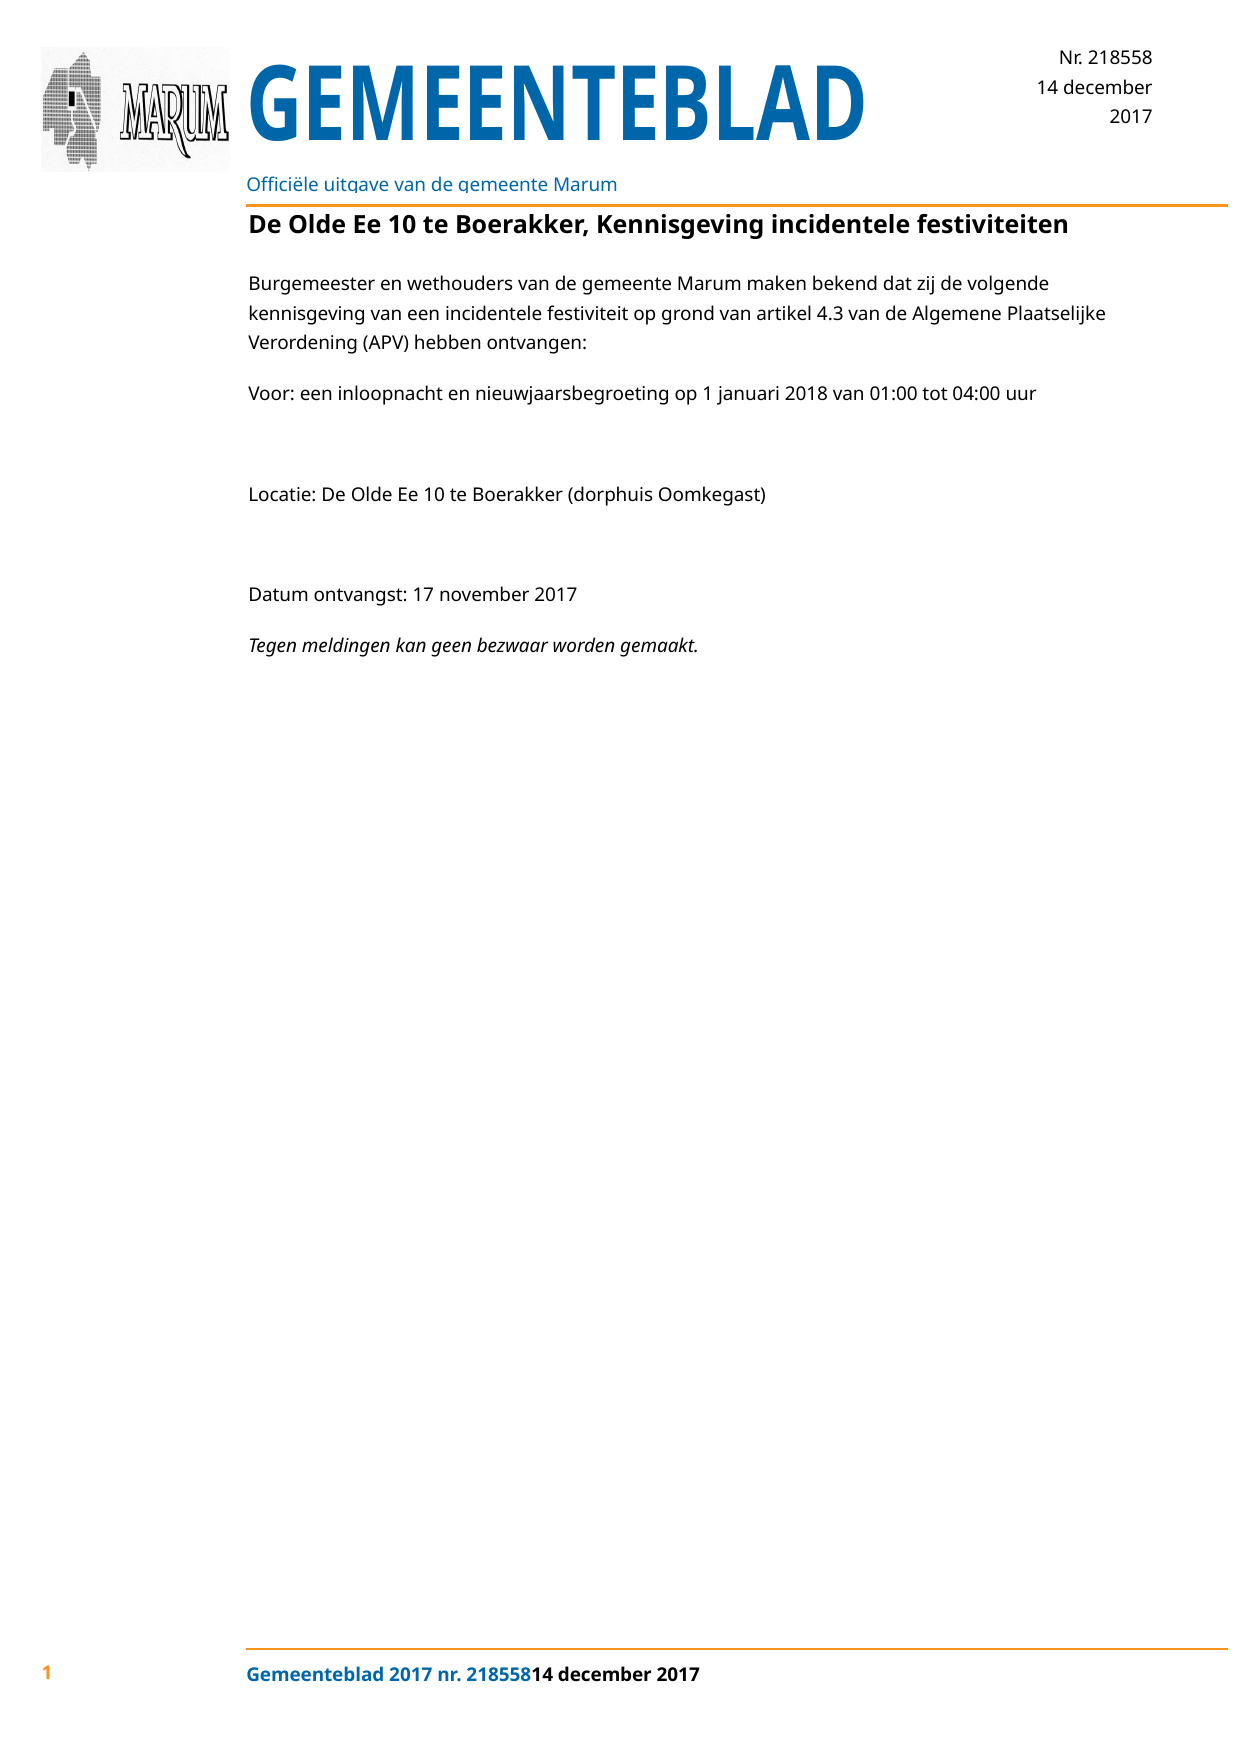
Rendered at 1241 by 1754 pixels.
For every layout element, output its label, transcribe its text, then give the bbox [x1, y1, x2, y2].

text Locatie: De Olde Ee 10 te Boerakker (dorphuis Oomkegast) [248, 481, 1152, 506]
text Tegen meldingen kan geen bezwaar worden gemaakt. [248, 632, 1152, 658]
text De Olde Ee 10 te Boerakker, Kennisgeving incidentele festiviteiten [248, 207, 1152, 241]
text Datum ontvangst: 17 november 2017 [248, 582, 1152, 607]
text Voor: een inloopnacht en nieuwjaarsbegroeting op 1 januari 2018 van 01:00 tot 04:00 uur [248, 380, 1152, 406]
text Burgemeester en wethouders van de gemeente Marum maken bekend dat zij de volgende kennisgeving van een incidentele festiviteit op grond van artikel 4.3 van de Algemene Plaatselijke Verordening (APV) hebben ontvangen: [248, 270, 1152, 355]
picture [41, 47, 231, 172]
